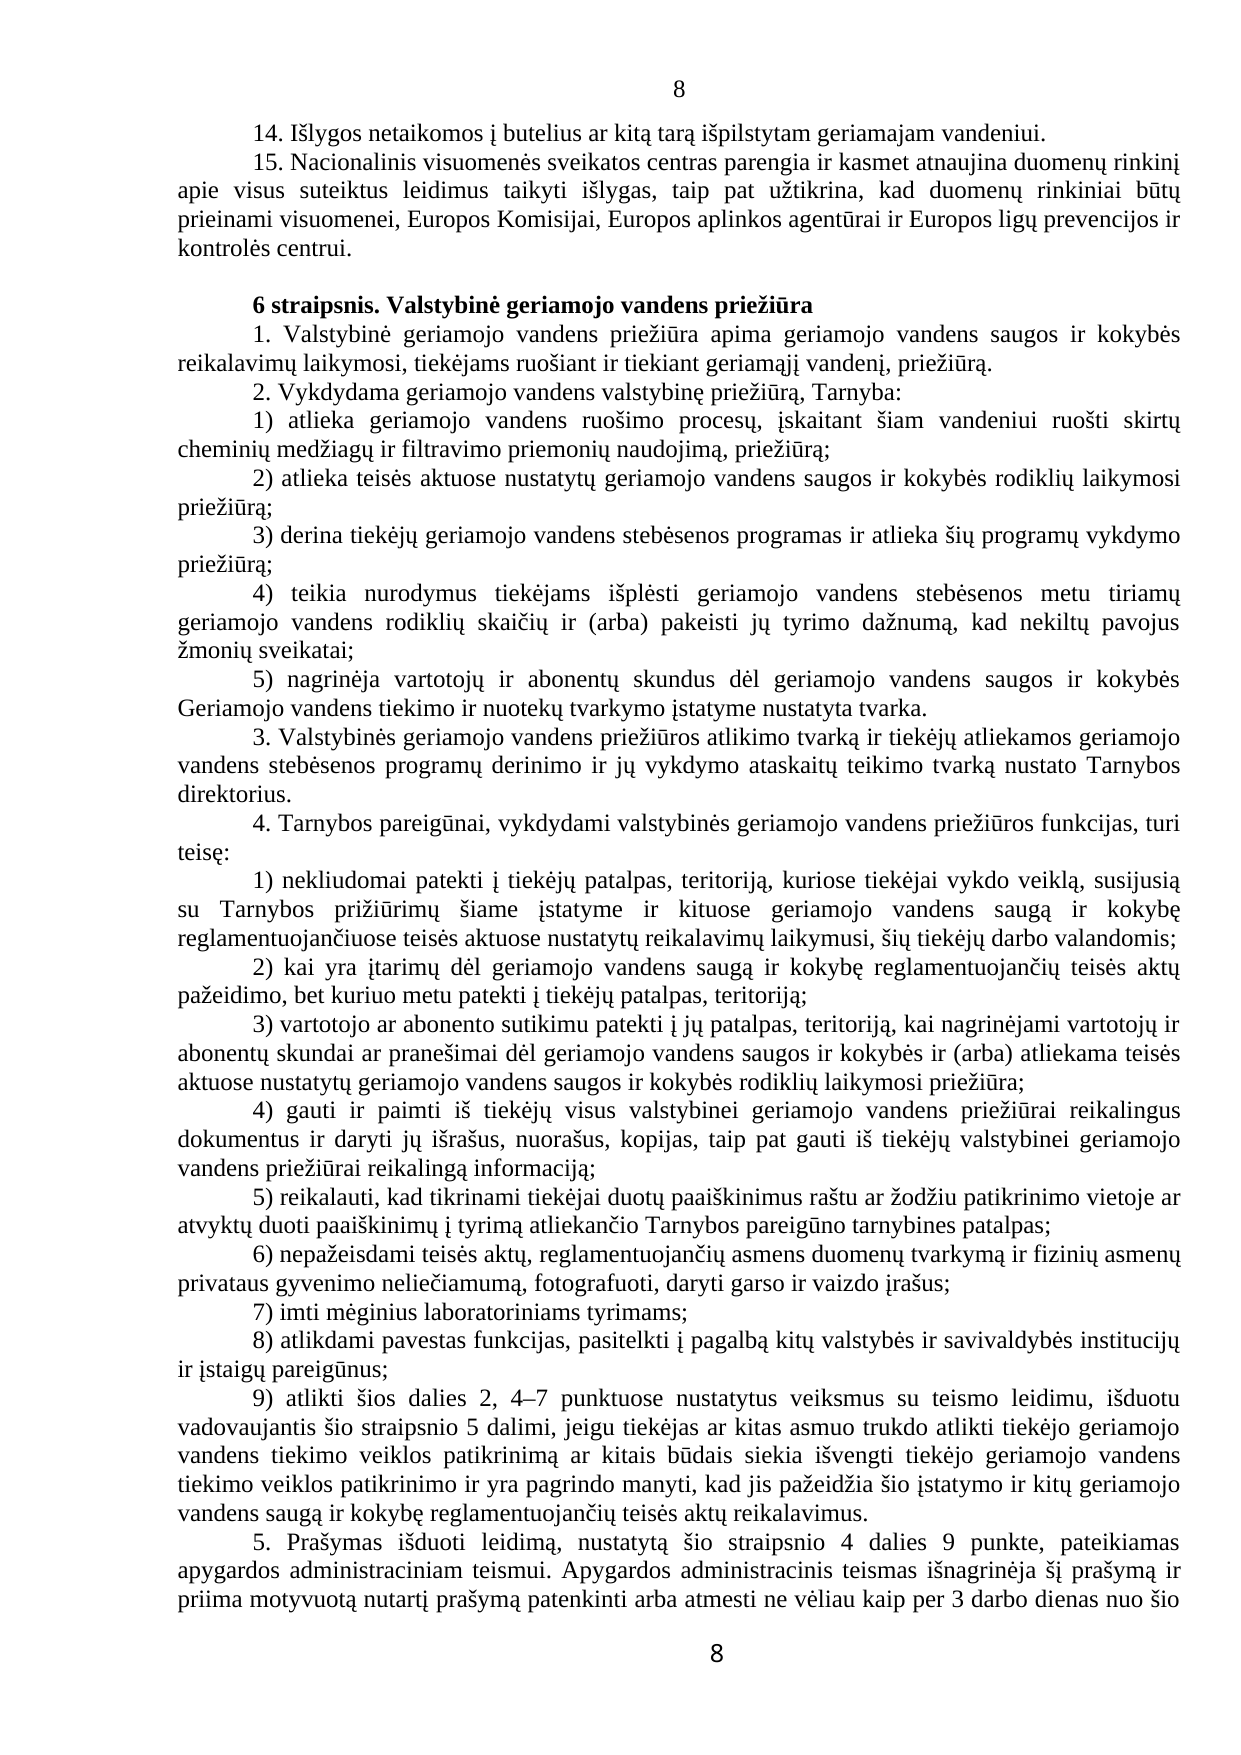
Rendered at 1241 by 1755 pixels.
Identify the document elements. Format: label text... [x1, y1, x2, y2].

text 1. Valstybinė geriamojo vandens priežiūra apima geriamojo vandens saugos ir kokybės reikalavimų laikymosi, tiekėjams ruošiant ir tiekiant geriamąjį vandenį, priežiūrą. [177, 319, 1181, 377]
text 2) kai yra įtarimų dėl geriamojo vandens saugą ir kokybę reglamentuojančių teisės aktų pažeidimo, bet kuriuo metu patekti į tiekėjų patalpas, teritoriją; [177, 952, 1181, 1009]
text 1) atlieka geriamojo vandens ruošimo procesų, įskaitant šiam vandeniui ruošti skirtų cheminių medžiagų ir filtravimo priemonių naudojimą, priežiūrą; [177, 406, 1181, 463]
text 5) reikalauti, kad tikrinami tiekėjai duotų paaiškinimus raštu ar žodžiu patikrinimo vietoje ar atvyktų duoti paaiškinimų į tyrimą atliekančio Tarnybos pareigūno tarnybines patalpas; [177, 1182, 1181, 1239]
text 2. Vykdydama geriamojo vandens valstybinę priežiūrą, Tarnyba: [177, 377, 1181, 406]
text 3) derina tiekėjų geriamojo vandens stebėsenos programas ir atlieka šių programų vykdymo priežiūrą; [177, 521, 1181, 578]
text 3) vartotojo ar abonento sutikimu patekti į jų patalpas, teritoriją, kai nagrinėjami vartotojų ir abonentų skundai ar pranešimai dėl geriamojo vandens saugos ir kokybės ir (arba) atliekama teisės aktuose nustatytų geriamojo vandens saugos ir kokybės rodiklių laikymosi priežiūra; [177, 1009, 1181, 1096]
text 2) atlieka teisės aktuose nustatytų geriamojo vandens saugos ir kokybės rodiklių laikymosi priežiūrą; [177, 463, 1181, 521]
text 4) gauti ir paimti iš tiekėjų visus valstybinei geriamojo vandens priežiūrai reikalingus dokumentus ir daryti jų išrašus, nuorašus, kopijas, taip pat gauti iš tiekėjų valstybinei geriamojo vandens priežiūrai reikalingą informaciją; [177, 1096, 1181, 1182]
text 1) nekliudomai patekti į tiekėjų patalpas, teritoriją, kuriose tiekėjai vykdo veiklą, susijusią su Tarnybos prižiūrimų šiame įstatyme ir kituose geriamojo vandens saugą ir kokybę reglamentuojančiuose teisės aktuose nustatytų reikalavimų laikymusi, šių tiekėjų darbo valandomis; [177, 866, 1181, 952]
text 4) teikia nurodymus tiekėjams išplėsti geriamojo vandens stebėsenos metu tiriamų geriamojo vandens rodiklių skaičių ir (arba) pakeisti jų tyrimo dažnumą, kad nekiltų pavojus žmonių sveikatai; [177, 578, 1181, 664]
text 7) imti mėginius laboratoriniams tyrimams; [177, 1297, 1181, 1326]
text 9) atlikti šios dalies 2, 4–7 punktuose nustatytus veiksmus su teismo leidimu, išduotu vadovaujantis šio straipsnio 5 dalimi, jeigu tiekėjas ar kitas asmuo trukdo atlikti tiekėjo geriamojo vandens tiekimo veiklos patikrinimą ar kitais būdais siekia išvengti tiekėjo geriamojo vandens tiekimo veiklos patikrinimo ir yra pagrindo manyti, kad jis pažeidžia šio įstatymo ir kitų geriamojo vandens saugą ir kokybę reglamentuojančių teisės aktų reikalavimus. [177, 1383, 1181, 1527]
text 8) atlikdami pavestas funkcijas, pasitelkti į pagalbą kitų valstybės ir savivaldybės institucijų ir įstaigų pareigūnus; [177, 1326, 1181, 1383]
text 6) nepažeisdami teisės aktų, reglamentuojančių asmens duomenų tvarkymą ir fizinių asmenų privataus gyvenimo neliečiamumą, fotografuoti, daryti garso ir vaizdo įrašus; [177, 1239, 1181, 1297]
text 6 straipsnis. Valstybinė geriamojo vandens priežiūra [177, 291, 1181, 319]
text 3. Valstybinės geriamojo vandens priežiūros atlikimo tvarką ir tiekėjų atliekamos geriamojo vandens stebėsenos programų derinimo ir jų vykdymo ataskaitų teikimo tvarką nustato Tarnybos direktorius. [177, 722, 1181, 808]
text 15. Nacionalinis visuomenės sveikatos centras parengia ir kasmet atnaujina duomenų rinkinį apie visus suteiktus leidimus taikyti išlygas, taip pat užtikrina, kad duomenų rinkiniai būtų prieinami visuomenei, Europos Komisijai, Europos aplinkos agentūrai ir Europos ligų prevencijos ir kontrolės centrui. [177, 147, 1181, 262]
text 4. Tarnybos pareigūnai, vykdydami valstybinės geriamojo vandens priežiūros funkcijas, turi teisę: [177, 808, 1181, 866]
text 5) nagrinėja vartotojų ir abonentų skundus dėl geriamojo vandens saugos ir kokybės Geriamojo vandens tiekimo ir nuotekų tvarkymo įstatyme nustatyta tvarka. [177, 664, 1181, 722]
text 14. Išlygos netaikomos į butelius ar kitą tarą išpilstytam geriamajam vandeniui. [177, 118, 1181, 147]
text 5. Prašymas išduoti leidimą, nustatytą šio straipsnio 4 dalies 9 punkte, pateikiamas apygardos administraciniam teismui. Apygardos administracinis teismas išnagrinėja šį prašymą ir priima motyvuotą nutartį prašymą patenkinti arba atmesti ne vėliau kaip per 3 darbo dienas nuo šio [177, 1527, 1181, 1613]
